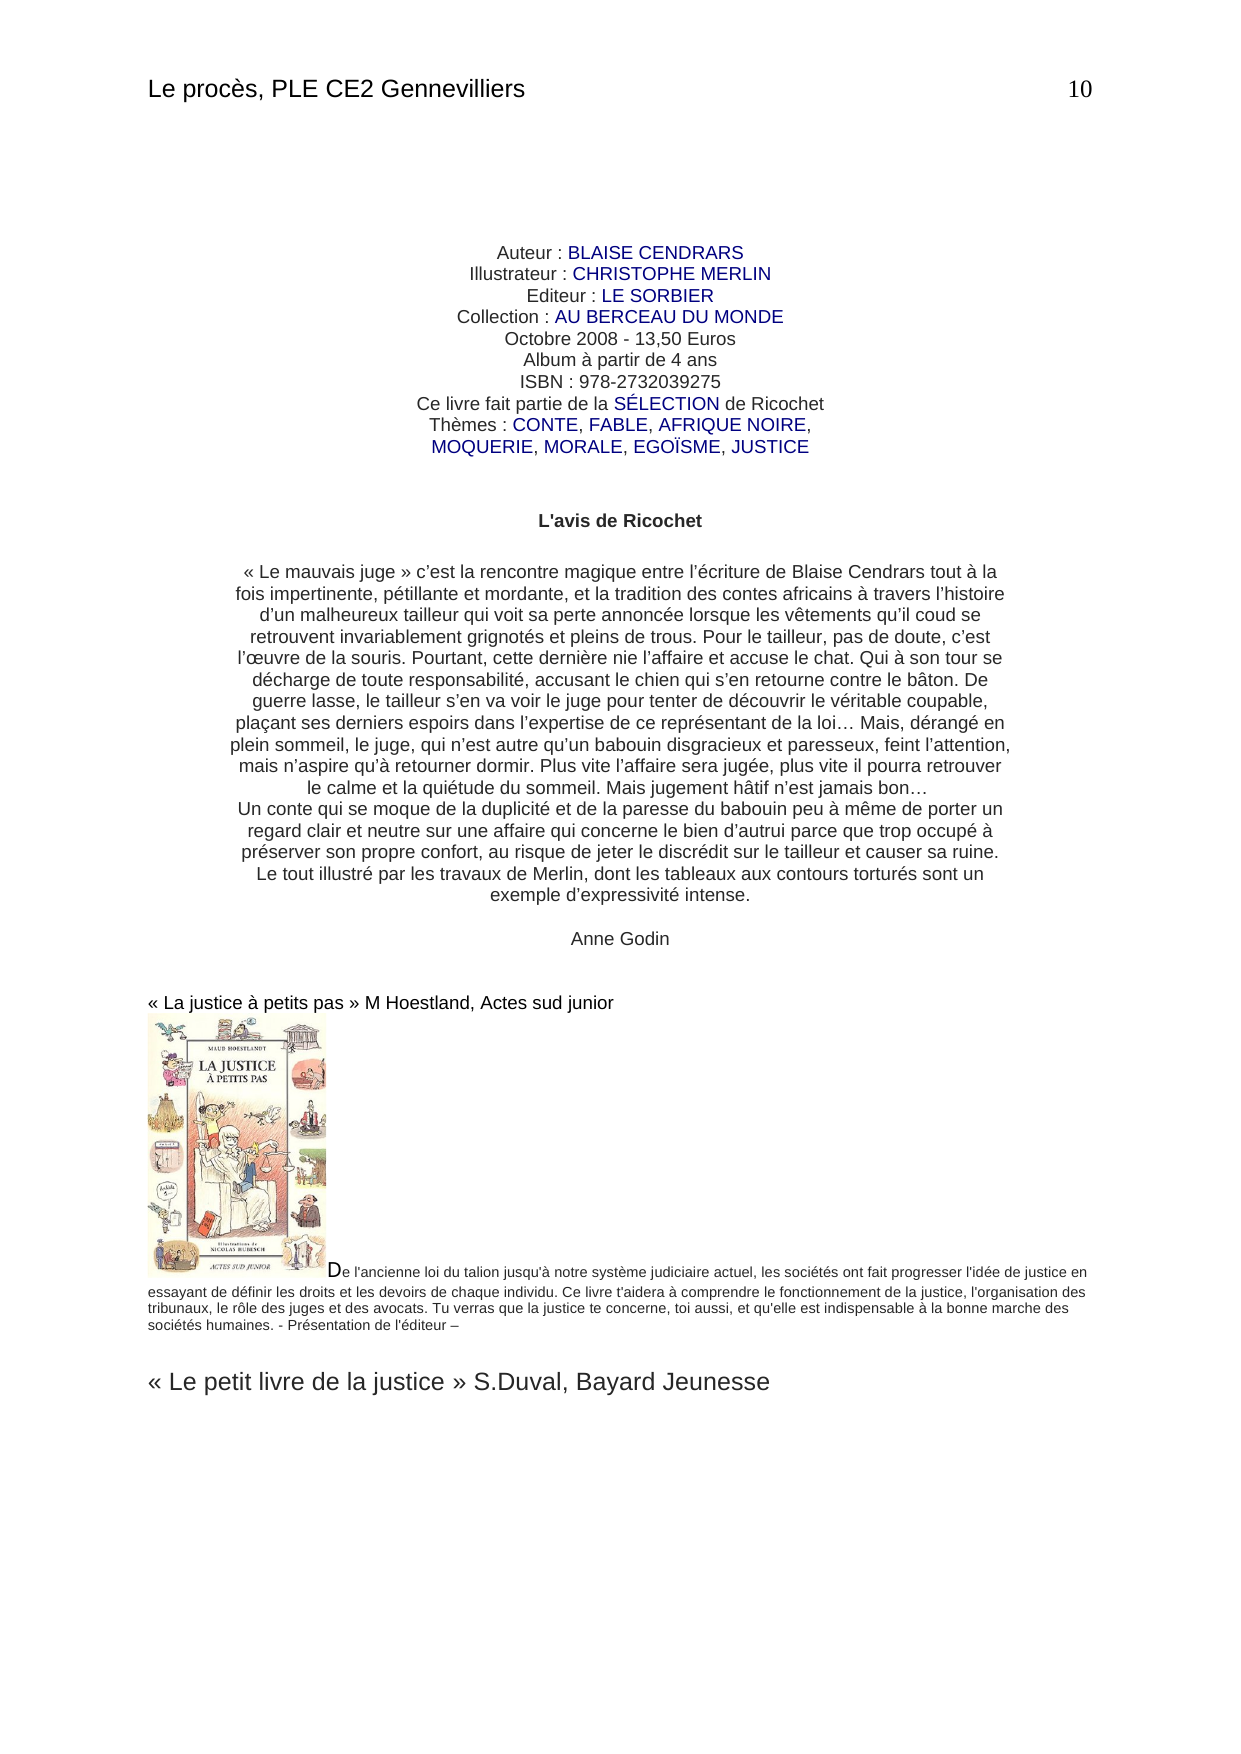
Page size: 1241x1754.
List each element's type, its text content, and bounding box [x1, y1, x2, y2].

table_cell Ce livre fait partie de la sélection de Ricochet [394, 393, 847, 414]
table_cell [394, 457, 847, 479]
table_header [230, 148, 1011, 479]
picture [147, 1013, 327, 1278]
table_cell L'avis de Ricochet « Le mauvais juge » c’est la rencontre magique entre l’écriture de Blaise Cendrars tout à la fois impertinente, pétillante et mordante, et la tradition des contes africains à travers l’histoire d’un malheureux tailleur qui voit sa perte annoncée lorsque les vêtements qu’il coud se retrouvent invariablement grignotés et pleins de trous. Pour le tailleur, pas de doute, c’est l’œuvre de la souris. Pourtant, cette dernière nie l’affaire et accuse le chat. Qui à son tour se décharge de toute responsabilité, accusant le chien qui s’en retourne contre le bâton. De guerre lasse, le tailleur s’en va voir le juge pour tenter de découvrir le véritable coupable, plaçant ses derniers espoirs dans l’expertise de ce représentant de la loi… Mais, dérangé en plein sommeil, le juge, qui n’est autre qu’un babouin disgracieux et paresseux, feint l’attention, mais n’aspire qu’à retourner dormir. Plus vite l’affaire sera jugée, plus vite il pourra retrouver le calme et la quiétude du sommeil. Mais jugement hâtif n’est jamais bon… Un conte qui se moque de la duplicité et de la paresse du babouin peu à même de porter un regard clair et neutre sur une affaire qui concerne le bien d’autrui parce que trop occupé à préserver son propre confort, au risque de jeter le discrédit sur le tailleur et causer sa ruine. Le tout illustré par les travaux de Merlin, dont les tableaux aux contours torturés sont un exemple d’expressivité intense. Anne Godin [230, 510, 1011, 949]
table_cell Auteur : Blaise Cendrars [394, 241, 847, 263]
table_cell [230, 479, 1011, 510]
text « Le petit livre de la justice » S.Duval, Bayard Jeunesse [148, 1367, 1093, 1396]
table_cell ISBN : 978-2732039275 [394, 371, 847, 392]
table_cell Collection : Au berceau du monde [394, 306, 847, 328]
table_cell Album à partir de 4 ans [394, 349, 847, 371]
table_header [394, 220, 847, 241]
text De l'ancienne loi du talion jusqu'à notre système judiciaire actuel, les sociétés ont fait progresser l'idée de justice en essayant de définir les droits et les devoirs de chaque individu. Ce livre t'aidera à comprendre le fonctionnement de la justice, l'organisation des tribunaux, le rôle des juges et des avocats. Tu verras que la justice te concerne, toi aussi, et qu'elle est indispensable à la bonne marche des sociétés humaines. - Présentation de l'éditeur – [148, 1014, 1093, 1334]
table_cell Illustrateur : Christophe Merlin [394, 263, 847, 284]
table_cell Editeur : Le Sorbier [394, 285, 847, 306]
table_cell Octobre 2008 - 13,50 Euros [394, 328, 847, 349]
text « La justice à petits pas » M Hoestland, Actes sud junior [148, 992, 1093, 1014]
table_cell Thèmes : Conte, Fable, Afrique noire, Moquerie, Morale, Egoïsme, Justice [394, 414, 847, 457]
